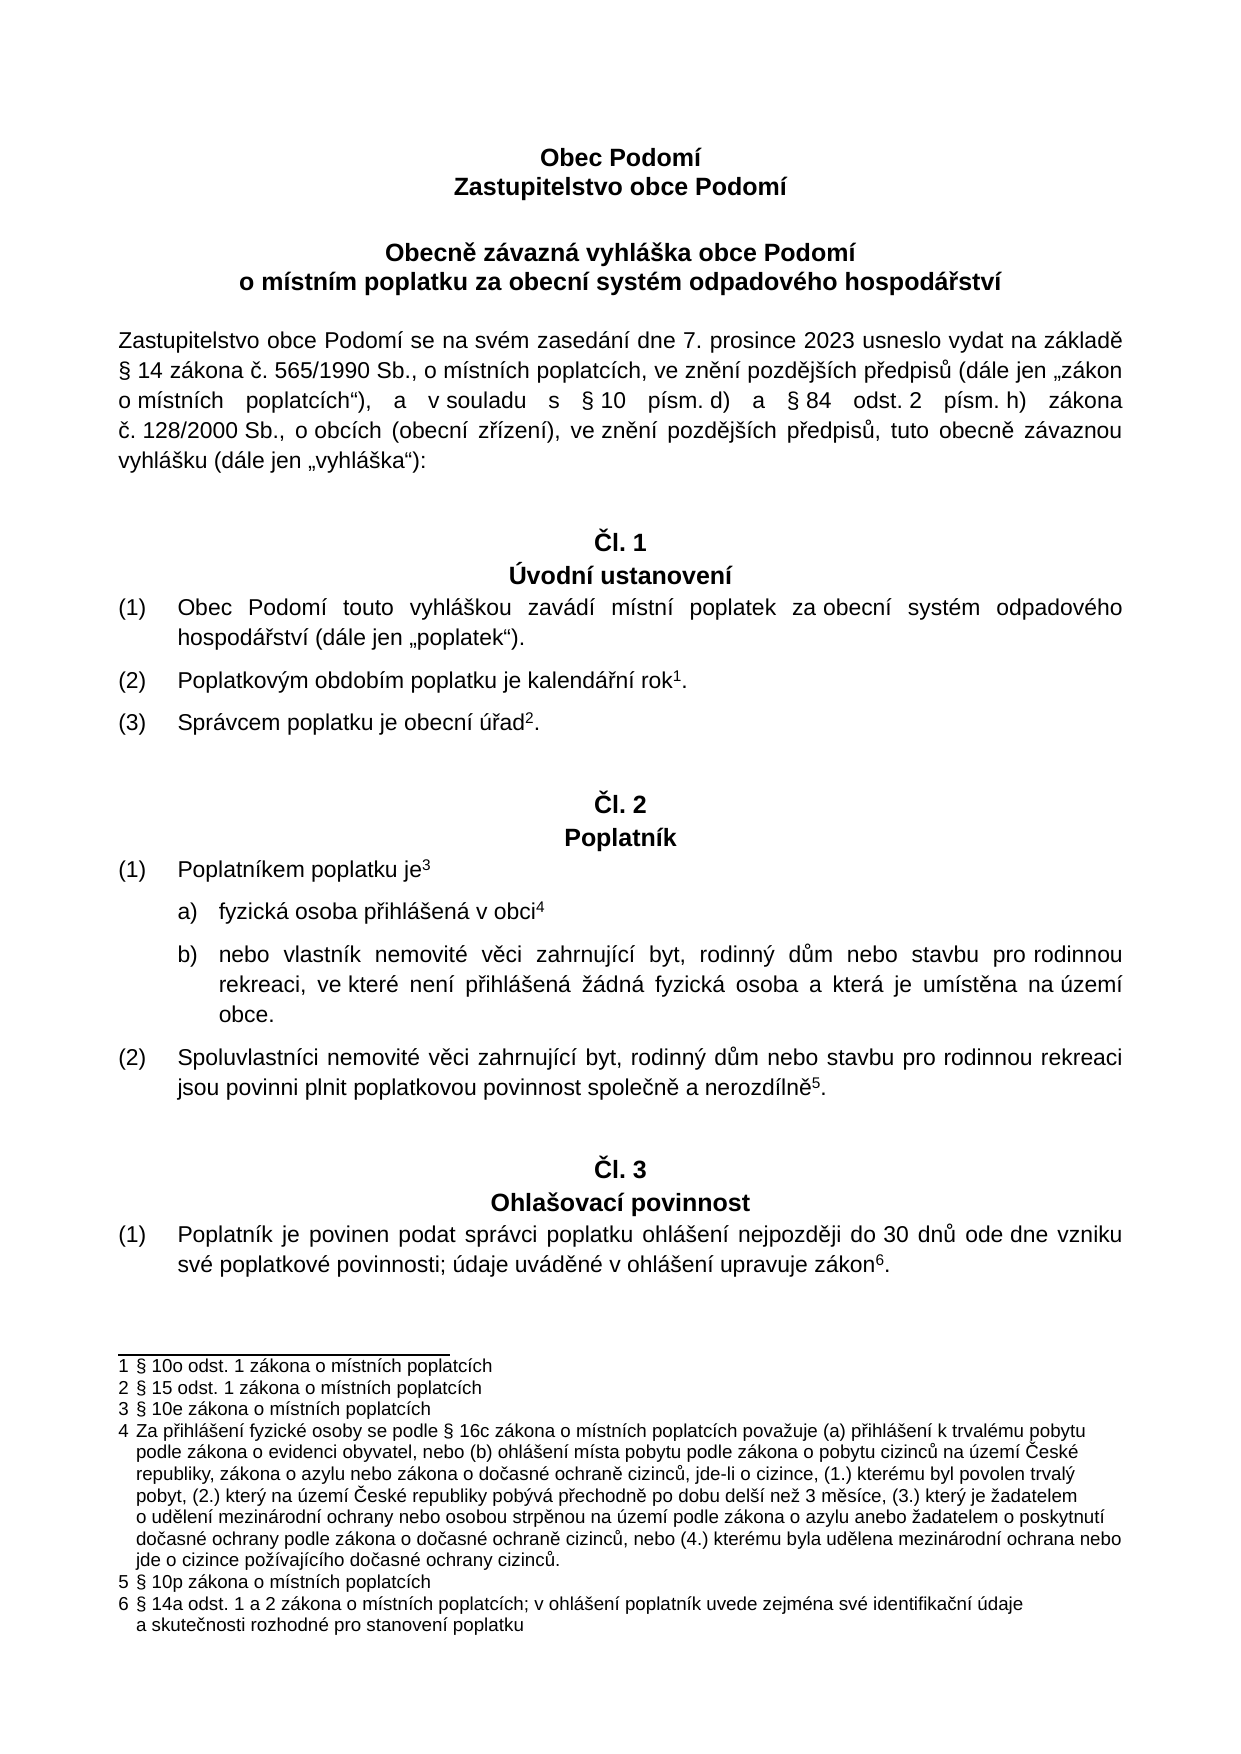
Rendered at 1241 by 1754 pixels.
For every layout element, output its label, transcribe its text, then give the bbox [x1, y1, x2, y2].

subtitle Čl. 2 Poplatník [118, 789, 1122, 851]
text Zastupitelstvo obce Podomí se na svém zasedání dne 7. prosince 2023 usneslo vydat na základě § 14 zákona č. 565/1990 Sb., o místních poplatcích, ve znění pozdějších předpisů (dále jen „zákon o místních poplatcích“), a v souladu s § 10 písm. d) a § 84 odst. 2 písm. h) zákona č. 128/2000 Sb., o obcích (obecní zřízení), ve znění pozdějších předpisů, tuto obecně závaznou vyhlášku (dále jen „vyhláška“): [118, 327, 1122, 474]
list Poplatkovým obdobím poplatku je kalendářní rok. [118, 667, 1122, 693]
subtitle Obecně závazná vyhláška obce Podomí o místním poplatku za obecní systém odpadového hospodářství [118, 238, 1122, 295]
list Poplatníkem poplatku je [118, 856, 1122, 882]
list Za přihlášení fyzické osoby se podle § 16c zákona o místních poplatcích považuje (a) přihlášení k trvalému pobytu podle zákona o evidenci obyvatel, nebo (b) ohlášení místa pobytu podle zákona o pobytu cizinců na území České republiky, zákona o azylu nebo zákona o dočasné ochraně cizinců, jde-li o cizince, (1.) kterému byl povolen trvalý pobyt, (2.) který na území České republiky pobývá přechodně po dobu delší než 3 měsíce, (3.) který je žadatelem o udělení mezinárodní ochrany nebo osobou strpěnou na území podle zákona o azylu anebo žadatelem o poskytnutí dočasné ochrany podle zákona o dočasné ochraně cizinců, nebo (4.) kterému byla udělena mezinárodní ochrana nebo jde o cizince požívajícího dočasné ochrany cizinců. [118, 1420, 1122, 1571]
subtitle Čl. 3 Ohlašovací povinnost [118, 1154, 1122, 1216]
list § 10p zákona o místních poplatcích [118, 1571, 1122, 1592]
list § 15 odst. 1 zákona o místních poplatcích [118, 1377, 1122, 1398]
list § 10o odst. 1 zákona o místních poplatcích [118, 1355, 1122, 1377]
list nebo vlastník nemovité věci zahrnující byt, rodinný dům nebo stavbu pro rodinnou rekreaci, ve které není přihlášená žádná fyzická osoba a která je umístěna na území obce. [177, 941, 1122, 1028]
list § 10e zákona o místních poplatcích [118, 1398, 1122, 1420]
text Obec Podomí Zastupitelstvo obce Podomí [118, 143, 1122, 201]
list Správcem poplatku je obecní úřad. [118, 709, 1122, 736]
list Spoluvlastníci nemovité věci zahrnující byt, rodinný dům nebo stavbu pro rodinnou rekreaci jsou povinni plnit poplatkovou povinnost společně a nerozdílně. [118, 1044, 1122, 1101]
list § 14a odst. 1 a 2 zákona o místních poplatcích; v ohlášení poplatník uvede zejména své identifikační údaje a skutečnosti rozhodné pro stanovení poplatku [118, 1592, 1122, 1635]
list Poplatník je povinen podat správci poplatku ohlášení nejpozději do 30 dnů ode dne vzniku své poplatkové povinnosti; údaje uváděné v ohlášení upravuje zákon. [118, 1221, 1122, 1277]
list fyzická osoba přihlášená v obci [177, 898, 1122, 925]
list Obec Podomí touto vyhláškou zavádí místní poplatek za obecní systém odpadového hospodářství (dále jen „poplatek“). [118, 594, 1122, 650]
subtitle Čl. 1 Úvodní ustanovení [118, 528, 1122, 589]
